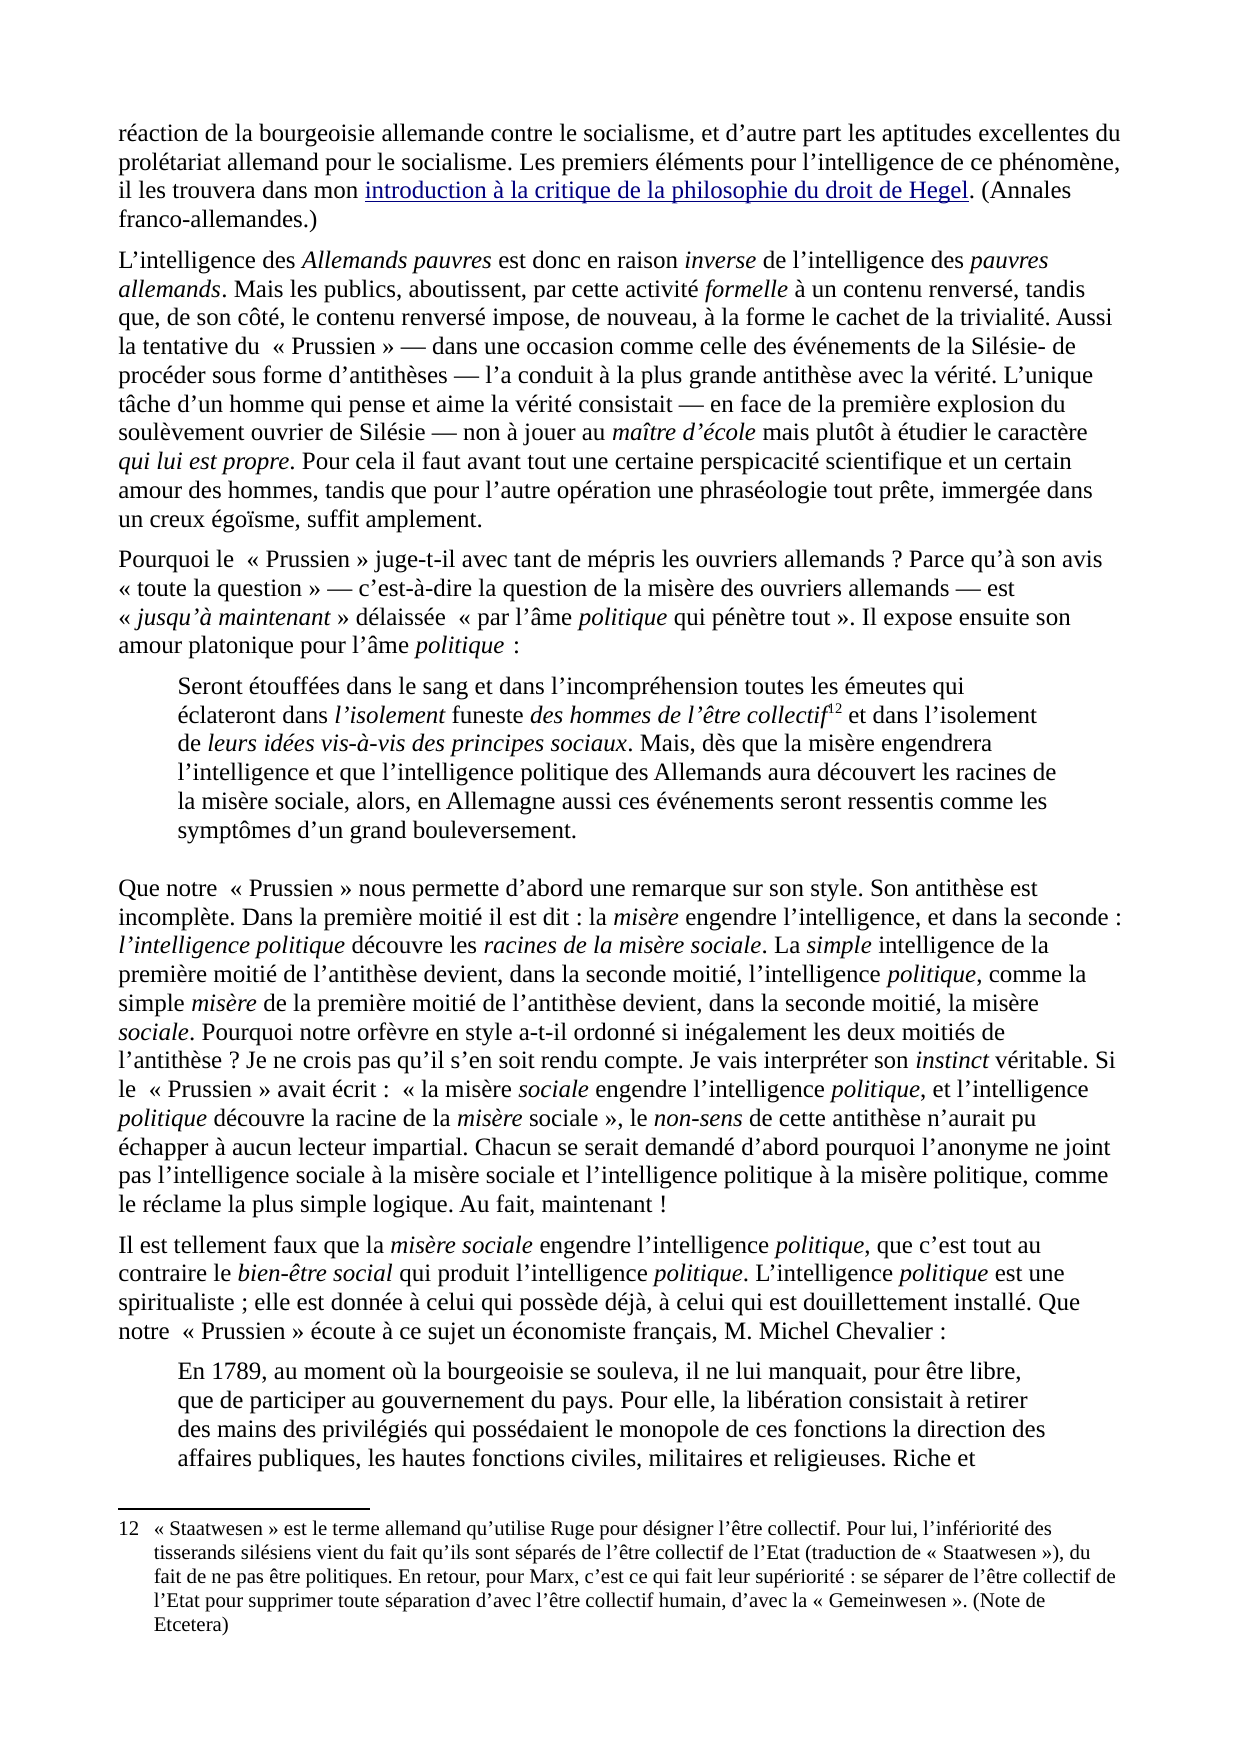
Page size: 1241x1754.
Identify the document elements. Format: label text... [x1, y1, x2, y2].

text Pourquoi le « Prussien » juge-t-il avec tant de mépris les ouvriers allemands ? Parce qu’à son avis « toute la question » — c’est-à-dire la question de la misère des ouvriers allemands — est « jusqu’à maintenant » délaissée « par l’âme politique qui pénètre tout ». Il expose ensuite son amour platonique pour l’âme politique : [118, 544, 1122, 659]
text « Staatwesen » est le terme allemand qu’utilise Ruge pour désigner l’être collectif. Pour lui, l’infériorité des tisserands silésiens vient du fait qu’ils sont séparés de l’être collectif de l’Etat (traduction de « Staatwesen »), du fait de ne pas être politiques. En retour, pour Marx, c’est ce qui fait leur supériorité : se séparer de l’être collectif de l’Etat pour supprimer toute séparation d’avec l’être collectif humain, d’avec la « Gemeinwesen ». (Note de Etcetera) [118, 1516, 1122, 1636]
text réaction de la bourgeoisie allemande contre le socialisme, et d’autre part les aptitudes excellentes du prolétariat allemand pour le socialisme. Les premiers éléments pour l’intelligence de ce phénomène, il les trouvera dans mon introduction à la critique de la philosophie du droit de Hegel. (Annales franco-allemandes.) [118, 118, 1122, 233]
text En 1789, au moment où la bourgeoisie se souleva, il ne lui manquait, pour être libre, que de participer au gouvernement du pays. Pour elle, la libération consistait à retirer des mains des privilégiés qui possédaient le monopole de ces fonctions la direction des affaires publiques, les hautes fonctions civiles, militaires et religieuses. Riche et [177, 1356, 1063, 1471]
text L’intelligence des Allemands pauvres est donc en raison inverse de l’intelligence des pauvres allemands. Mais les publics, aboutissent, par cette activité formelle à un contenu renversé, tandis que, de son côté, le contenu renversé impose, de nouveau, à la forme le cachet de la trivialité. Aussi la tentative du « Prussien » — dans une occasion comme celle des événements de la Silésie- de procéder sous forme d’antithèses — l’a conduit à la plus grande antithèse avec la vérité. L’unique tâche d’un homme qui pense et aime la vérité consistait — en face de la première explosion du soulèvement ouvrier de Silésie — non à jouer au maître d’école mais plutôt à étudier le caractère qui lui est propre. Pour cela il faut avant tout une certaine perspicacité scientifique et un certain amour des hommes, tandis que pour l’autre opération une phraséologie tout prête, immergée dans un creux égoïsme, suffit amplement. [118, 245, 1122, 532]
text Seront étouffées dans le sang et dans l’incompréhension toutes les émeutes qui éclateront dans l’isolement funeste des hommes de l’être collectif et dans l’isolement de leurs idées vis-à-vis des principes sociaux. Mais, dès que la misère engendrera l’intelligence et que l’intelligence politique des Allemands aura découvert les racines de la misère sociale, alors, en Allemagne aussi ces événements seront ressentis comme les symptômes d’un grand bouleversement. [177, 671, 1063, 843]
text Il est tellement faux que la misère sociale engendre l’intelligence politique, que c’est tout au contraire le bien-être social qui produit l’intelligence politique. L’intelligence politique est une spiritualiste ; elle est donnée à celui qui possède déjà, à celui qui est douillettement installé. Que notre « Prussien » écoute à ce sujet un économiste français, M. Michel Chevalier : [118, 1230, 1122, 1345]
text Que notre « Prussien » nous permette d’abord une remarque sur son style. Son antithèse est incomplète. Dans la première moitié il est dit : la misère engendre l’intelligence, et dans la seconde : l’intelligence politique découvre les racines de la misère sociale. La simple intelligence de la première moitié de l’antithèse devient, dans la seconde moitié, l’intelligence politique, comme la simple misère de la première moitié de l’antithèse devient, dans la seconde moitié, la misère sociale. Pourquoi notre orfèvre en style a-t-il ordonné si inégalement les deux moitiés de l’antithèse ? Je ne crois pas qu’il s’en soit rendu compte. Je vais interpréter son instinct véritable. Si le « Prussien » avait écrit : « la misère sociale engendre l’intelligence politique, et l’intelligence politique découvre la racine de la misère sociale », le non-sens de cette antithèse n’aurait pu échapper à aucun lecteur impartial. Chacun se serait demandé d’abord pourquoi l’anonyme ne joint pas l’intelligence sociale à la misère sociale et l’intelligence politique à la misère politique, comme le réclame la plus simple logique. Au fait, maintenant ! [118, 873, 1122, 1218]
